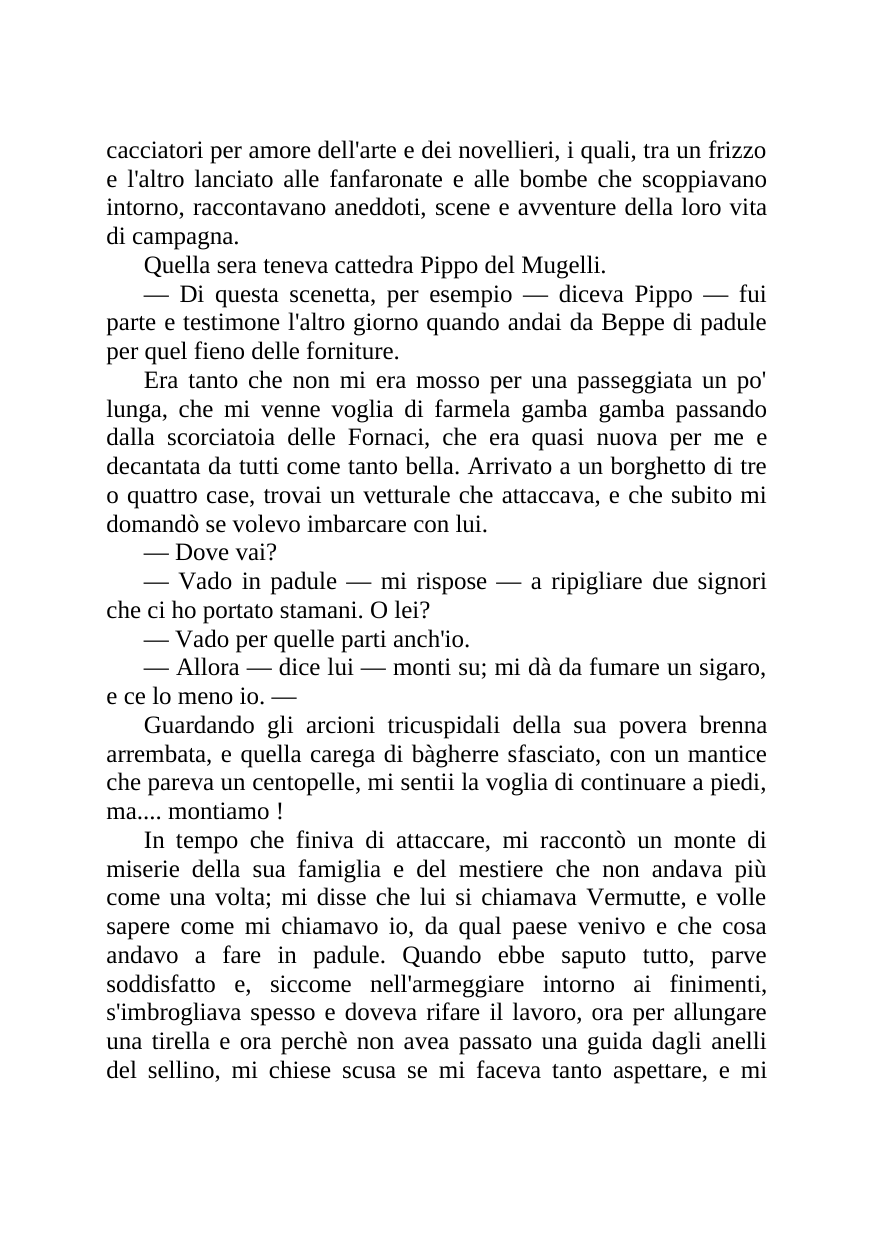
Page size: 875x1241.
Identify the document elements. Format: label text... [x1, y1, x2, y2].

text cacciatori per amore dell'arte e dei novellieri, i quali, tra un frizzo e l'altro lanciato alle fanfaronate e alle bombe che scoppiavano intorno, raccontavano aneddoti, scene e avventure della loro vita di campagna. [106, 135, 768, 250]
text Quella sera teneva cattedra Pippo del Mugelli. [106, 250, 768, 279]
text In tempo che finiva di attaccare, mi raccontò un monte di miserie della sua famiglia e del mestiere che non andava più come una volta; mi disse che lui si chiamava Vermutte, e volle sapere come mi chiamavo io, da qual paese venivo e che cosa andavo a fare in padule. Quando ebbe saputo tutto, parve soddisfatto e, siccome nell'armeggiare intorno ai finimenti, s'imbrogliava spesso e doveva rifare il lavoro, ora per allungare una tirella e ora perchè non avea passato una guida dagli anelli del sellino, mi chiese scusa se mi faceva tanto aspettare, e mi [106, 825, 768, 1084]
text — Dove vai? [106, 537, 768, 566]
text — Vado in padule — mi rispose — a ripigliare due signori che ci ho portato stamani. O lei? [106, 566, 768, 624]
text — Di questa scenetta, per esempio — diceva Pippo — fui parte e testimone l'altro giorno quando andai da Beppe di padule per quel fieno delle forniture. [106, 279, 768, 365]
text — Vado per quelle parti anch'io. [106, 624, 768, 652]
text Guardando gli arcioni tricuspidali della sua povera brenna arrembata, e quella carega di bàgherre sfasciato, con un mantice che pareva un centopelle, mi sentii la voglia di continuare a piedi, ma.... montiamo ! [106, 710, 768, 825]
text Era tanto che non mi era mosso per una passeggiata un po' lunga, che mi venne voglia di farmela gamba gamba passando dalla scorciatoia delle Fornaci, che era quasi nuova per me e decantata da tutti come tanto bella. Arrivato a un borghetto di tre o quattro case, trovai un vetturale che attaccava, e che subito mi domandò se volevo imbarcare con lui. [106, 365, 768, 537]
text — Allora — dice lui — monti su; mi dà da fumare un sigaro, e ce lo meno io. — [106, 652, 768, 710]
